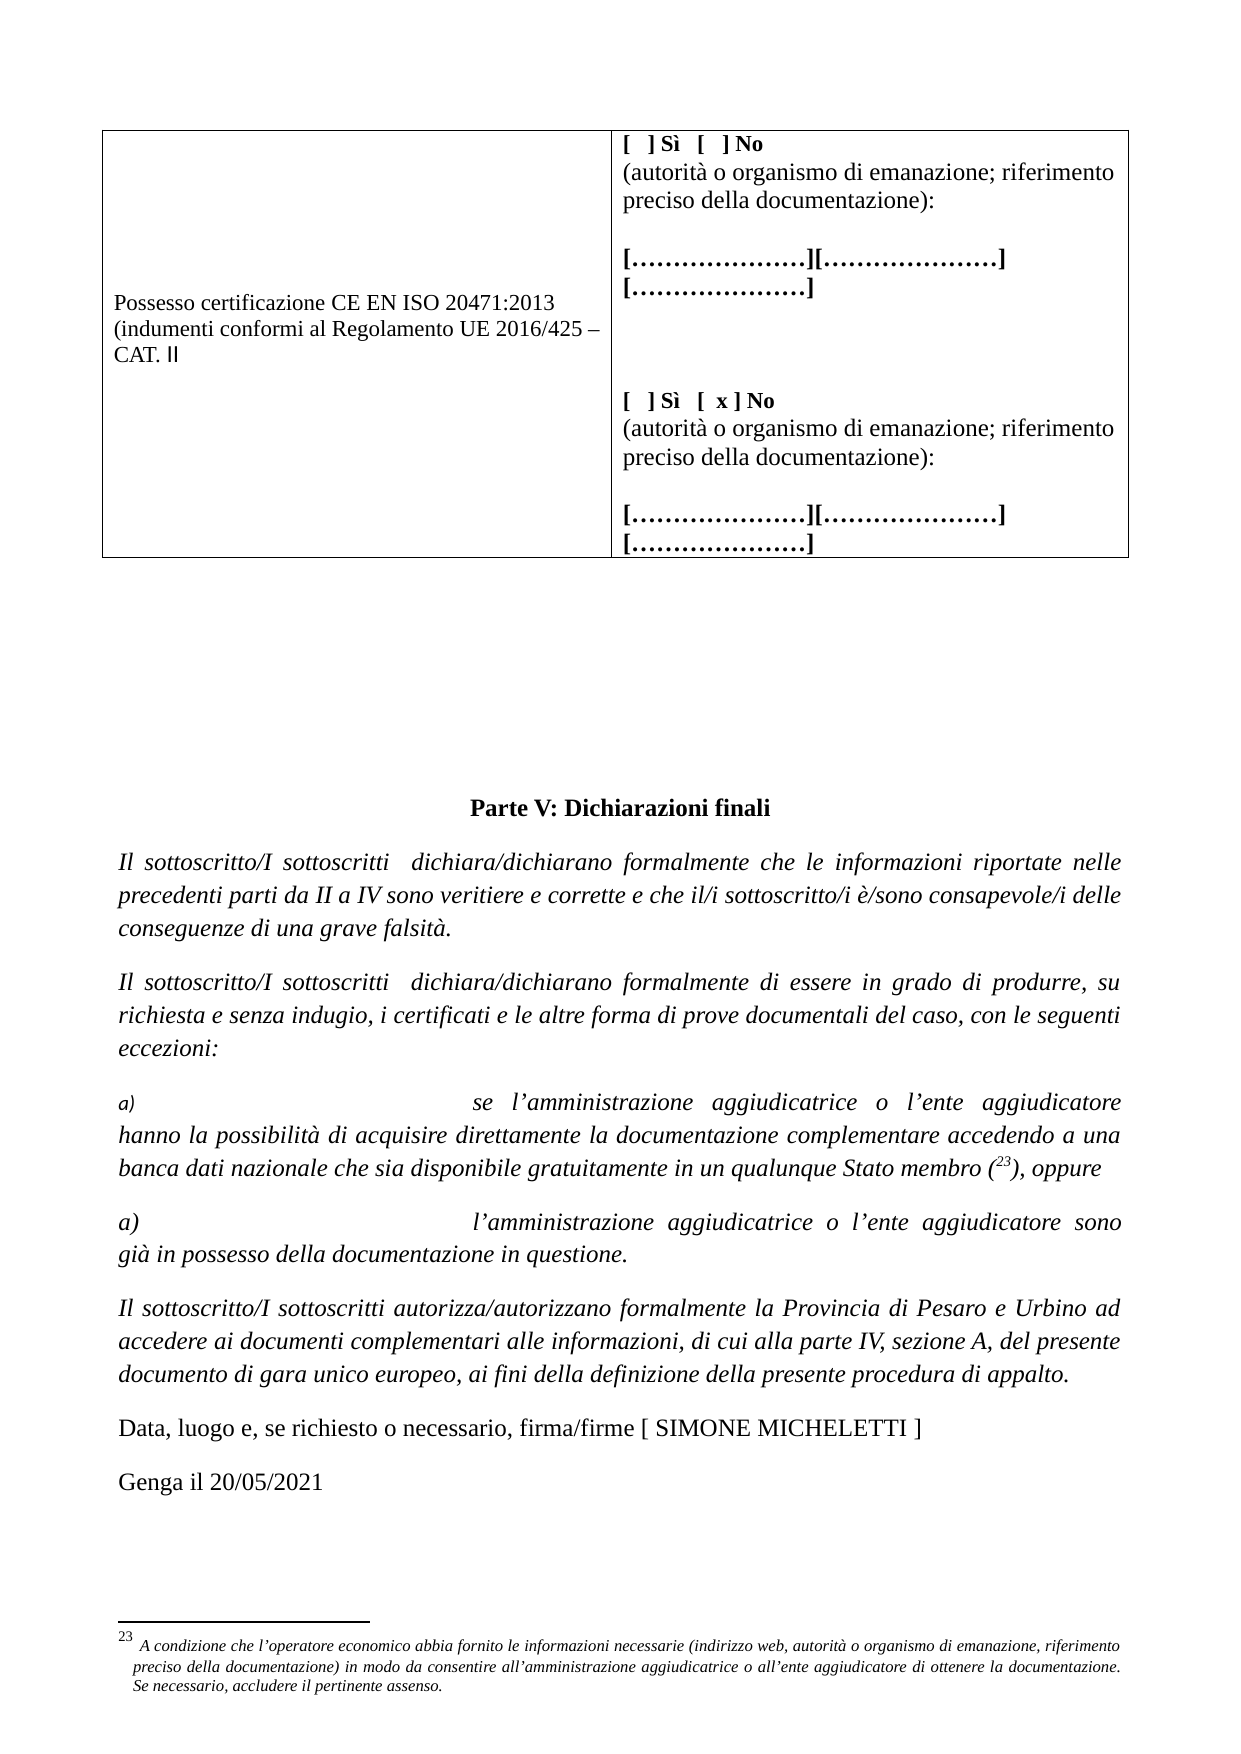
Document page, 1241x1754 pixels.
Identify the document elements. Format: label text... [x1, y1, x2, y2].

text Genga il 20/05/2021 [118, 1467, 1122, 1496]
list se l’amministrazione aggiudicatrice o l’ente aggiudicatore hanno la possibilità di acquisire direttamente la documentazione complementare accedendo a una banca dati nazionale che sia disponibile gratuitamente in un qualunque Stato membro (), oppure [118, 1087, 1122, 1181]
table_cell Possesso certificazione CE EN ISO 20471:2013 (indumenti conformi al Regolamento UE 2016/425 – CAT. II [103, 131, 611, 557]
list A condizione che l’operatore economico abbia fornito le informazioni necessarie (indirizzo web, autorità o organismo di emanazione, riferimento preciso della documentazione) in modo da consentire all’amministrazione aggiudicatrice o all’ente aggiudicatore di ottenere la documentazione. Se necessario, accludere il pertinente assenso. [118, 1628, 1122, 1695]
table_cell [ ] Sì [ ] No (autorità o organismo di emanazione; riferimento preciso della documentazione): […………………][…………………] […………………] [ ] Sì [ x ] No (autorità o organismo di emanazione; riferimento preciso della documentazione): […………………][…………………] […………………] [612, 131, 1128, 557]
text Data, luogo e, se richiesto o necessario, firma/firme [ SIMONE MICHELETTI ] [118, 1413, 1122, 1442]
list l’amministrazione aggiudicatrice o l’ente aggiudicatore sono già in possesso della documentazione in questione. [118, 1207, 1122, 1268]
text Parte V: Dichiarazioni finali [118, 793, 1122, 822]
text Il sottoscritto/I sottoscritti dichiara/dichiarano formalmente che le informazioni riportate nelle precedenti parti da II a IV sono veritiere e corrette e che il/i sottoscritto/i è/sono consapevole/i delle conseguenze di una grave falsità. [118, 847, 1122, 942]
text Il sottoscritto/I sottoscritti dichiara/dichiarano formalmente di essere in grado di produrre, su richiesta e senza indugio, i certificati e le altre forma di prove documentali del caso, con le seguenti eccezioni: [118, 967, 1122, 1062]
text Il sottoscritto/I sottoscritti autorizza/autorizzano formalmente la Provincia di Pesaro e Urbino ad accedere ai documenti complementari alle informazioni, di cui alla parte IV, sezione A, del presente documento di gara unico europeo, ai fini della definizione della presente procedura di appalto. [118, 1293, 1122, 1388]
